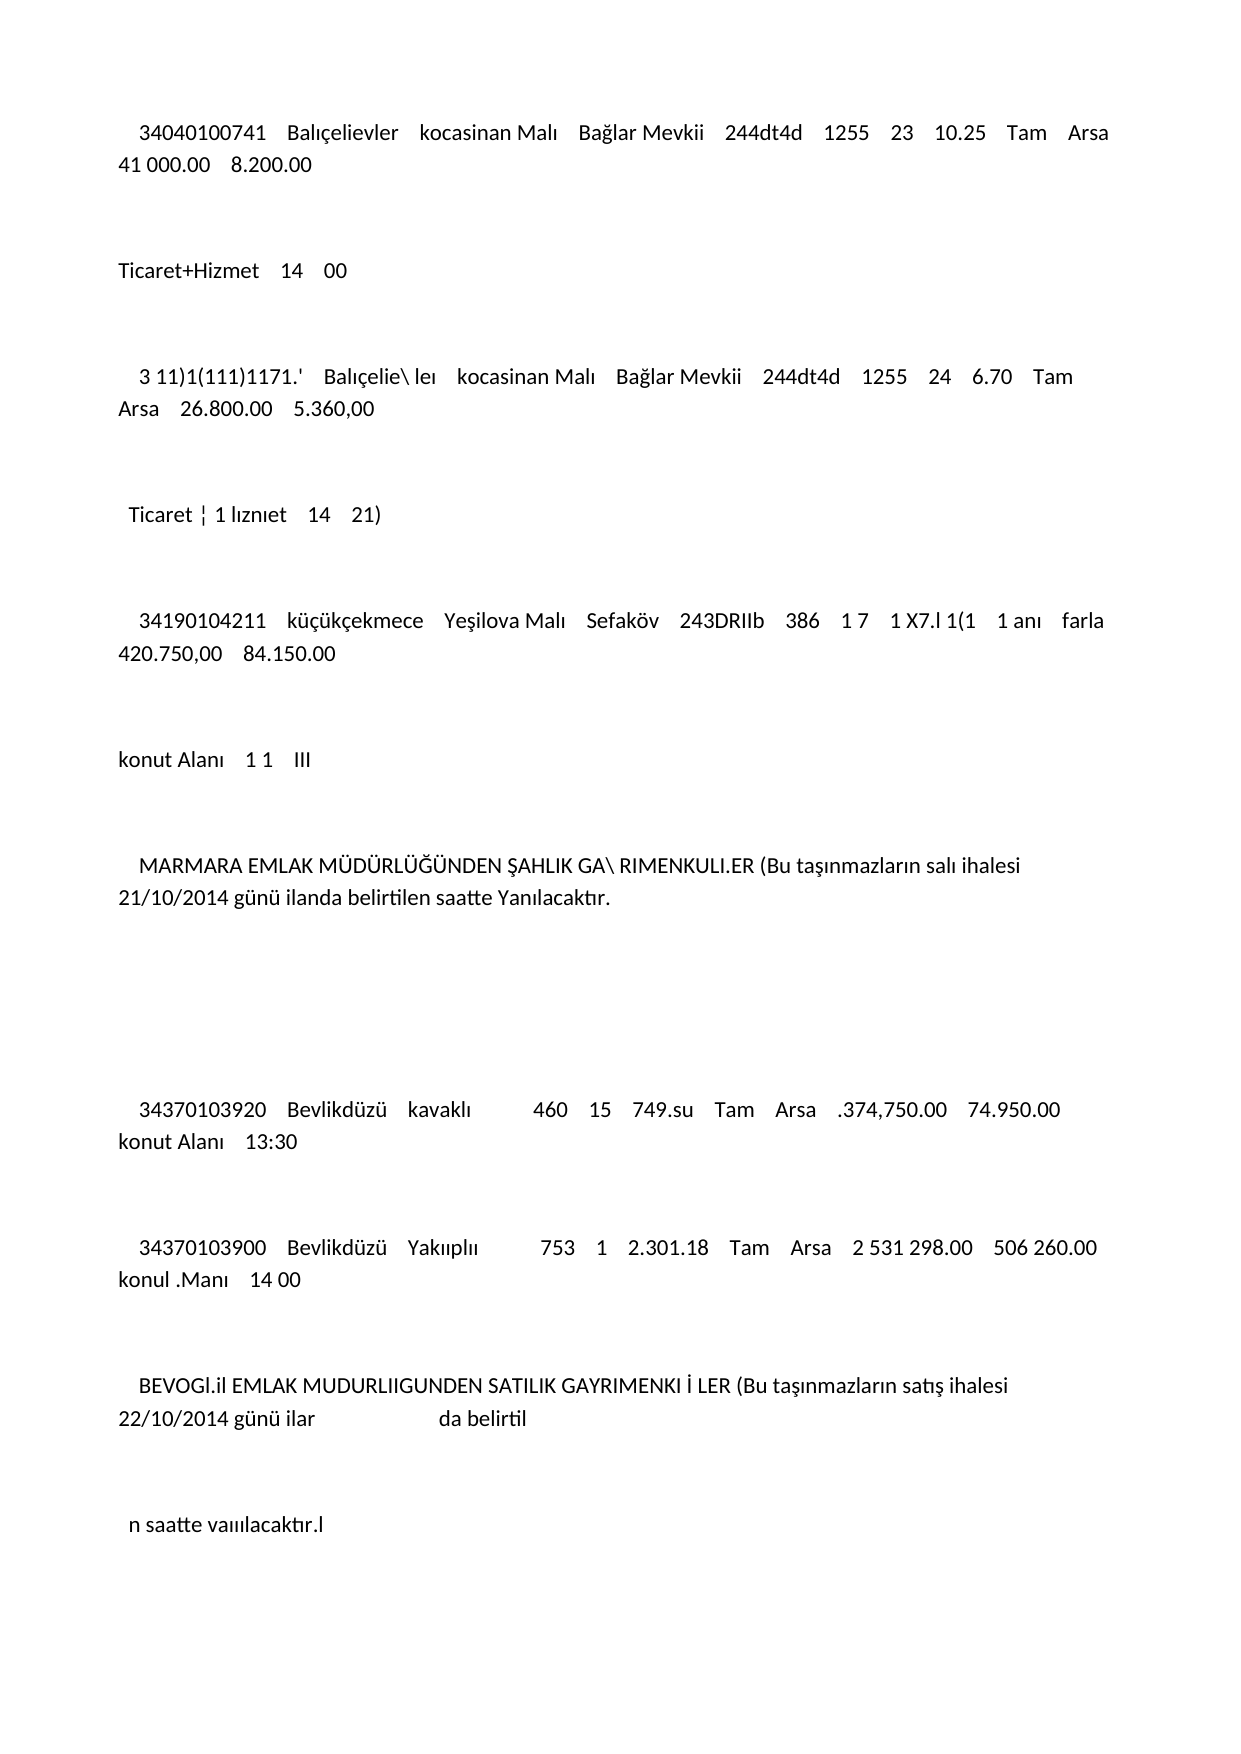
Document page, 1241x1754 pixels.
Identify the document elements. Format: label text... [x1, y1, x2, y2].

text Ticaret+Hizmet 14 00 [118, 256, 1122, 284]
text MARMARA EMLAK MÜDÜRLÜĞÜNDEN ŞAHLIK GA\ RIMENKULI.ER (Bu taşınmazların salı ihalesi 21/10/2014 günü ilanda belirtilen saatte Yanılacaktır. [118, 851, 1122, 911]
text n saatte vaııılacaktır.l [118, 1510, 1122, 1538]
text 34190104211 küçükçekmece Yeşilova Malı Sefaköv 243DRIIb 386 1 7 1 X7.l 1(1 1 anı farla 420.750,00 84.150.00 [118, 607, 1122, 667]
text 34370103900 Bevlikdüzü Yakııplıı 753 1 2.301.18 Tam Arsa 2 531 298.00 506 260.00 konul .Manı 14 00 [118, 1233, 1122, 1294]
text Ticaret ¦ 1 lıznıet 14 21) [118, 501, 1122, 529]
text BEVOGl.il EMLAK MUDURLIIGUNDEN SATILIK GAYRIMENKI İ LER (Bu taşınmazların satış ihalesi 22/10/2014 günü ilar da belirtil [118, 1372, 1122, 1432]
text 34370103920 Bevlikdüzü kavaklı 460 15 749.su Tam Arsa .374,750.00 74.950.00 konut Alanı 13:30 [118, 1095, 1122, 1155]
text 3 11)1(111)1171.' Balıçelie\ leı kocasinan Malı Bağlar Mevkii 244dt4d 1255 24 6.70 Tam Arsa 26.800.00 5.360,00 [118, 362, 1122, 423]
text konut Alanı 1 1 III [118, 745, 1122, 773]
text 34040100741 Balıçelievler kocasinan Malı Bağlar Mevkii 244dt4d 1255 23 10.25 Tam Arsa 41 000.00 8.200.00 [118, 118, 1122, 178]
